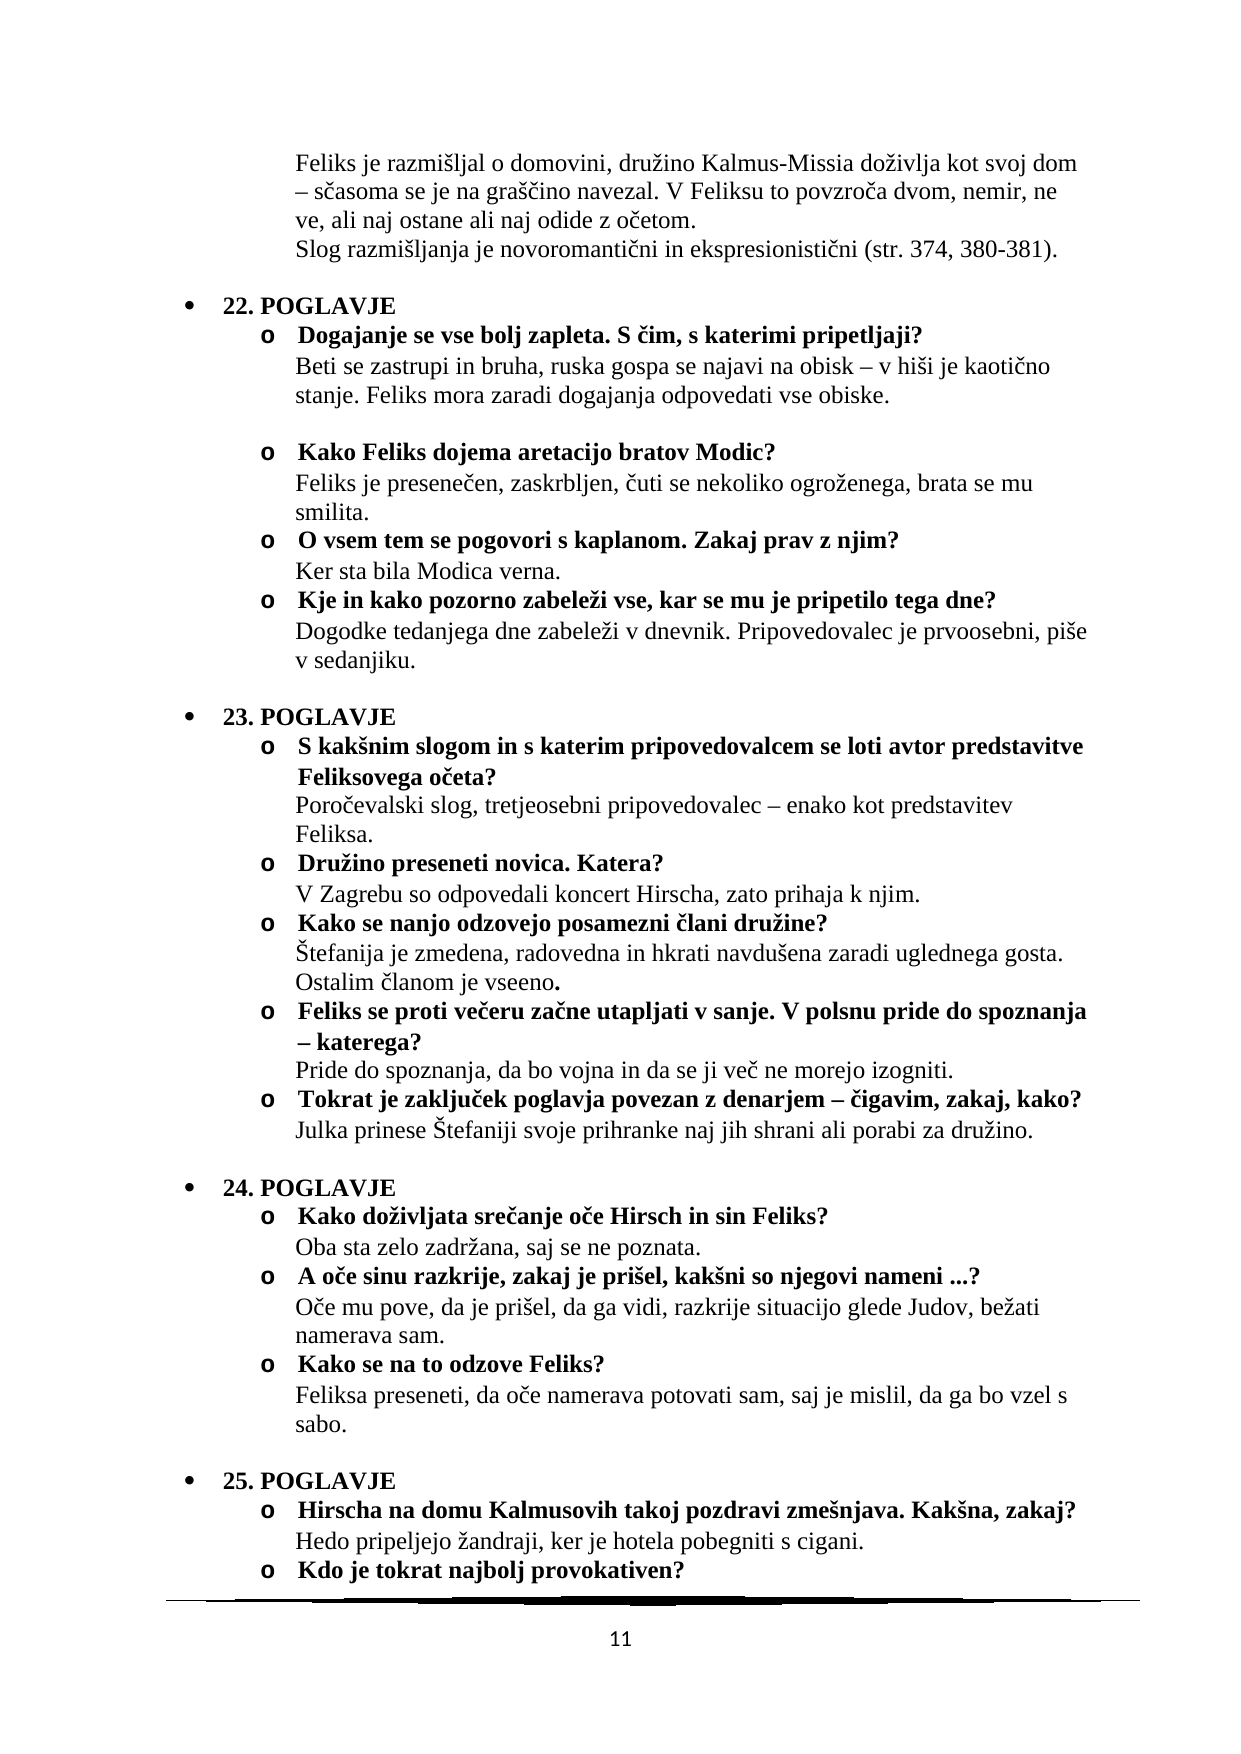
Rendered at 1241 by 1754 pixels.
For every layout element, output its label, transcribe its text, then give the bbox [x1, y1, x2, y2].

text V Zagrebu so odpovedali koncert Hirscha, zato prihaja k njim. [295, 879, 1093, 908]
list Dogajanje se vse bolj zapleta. S čim, s katerimi pripetljaji? [260, 320, 1093, 351]
text Julka prinese Štefaniji svoje prihranke naj jih shrani ali porabi za družino. [295, 1115, 1093, 1144]
list 24. POGLAVJE [185, 1173, 1093, 1201]
list S kakšnim slogom in s katerim pripovedovalcem se loti avtor predstavitve Feliksovega očeta? [260, 731, 1093, 791]
list Kako se nanjo odzovejo posamezni člani družine? [260, 908, 1093, 938]
text Štefanija je zmedena, radovedna in hkrati navdušena zaradi uglednega gosta. Ostalim članom je vseeno. [295, 938, 1093, 996]
list Kako doživljata srečanje oče Hirsch in sin Feliks? [260, 1201, 1093, 1232]
text Feliksa preseneti, da oče namerava potovati sam, saj je mislil, da ga bo vzel s sabo. [295, 1380, 1093, 1438]
text Feliks je razmišljal o domovini, družino Kalmus-Missia doživlja kot svoj dom – sčasoma se je na graščino navezal. V Feliksu to povzroča dvom, nemir, ne ve, ali naj ostane ali naj odide z očetom. [295, 148, 1093, 234]
list O vsem tem se pogovori s kaplanom. Zakaj prav z njim? [260, 526, 1093, 556]
text Ker sta bila Modica verna. [295, 556, 1093, 585]
list Kako Feliks dojema aretacijo bratov Modic? [260, 437, 1093, 468]
text Slog razmišljanja je novoromantični in ekspresionistični (str. 374, 380-381). [295, 234, 1093, 263]
text Hedo pripeljejo žandraji, ker je hotela pobegniti s cigani. [295, 1526, 1093, 1555]
list Kako se na to odzove Feliks? [260, 1349, 1093, 1380]
list Tokrat je zaključek poglavja povezan z denarjem – čigavim, zakaj, kako? [260, 1084, 1093, 1115]
list Družino preseneti novica. Katera? [260, 848, 1093, 879]
list Kje in kako pozorno zabeleži vse, kar se mu je pripetilo tega dne? [260, 585, 1093, 616]
list 22. POGLAVJE [185, 291, 1093, 320]
text Beti se zastrupi in bruha, ruska gospa se najavi na obisk – v hiši je kaotično stanje. Feliks mora zaradi dogajanja odpovedati vse obiske. [295, 351, 1093, 408]
text Pride do spoznanja, da bo vojna in da se ji več ne morejo izogniti. [295, 1056, 1093, 1084]
list Kdo je tokrat najbolj provokativen? [260, 1555, 1093, 1586]
text Oba sta zelo zadržana, saj se ne poznata. [295, 1232, 1093, 1261]
list Feliks se proti večeru začne utapljati v sanje. V polsnu pride do spoznanja – katerega? [260, 996, 1093, 1056]
text Oče mu pove, da je prišel, da ga vidi, razkrije situacijo glede Judov, bežati namerava sam. [295, 1292, 1093, 1349]
list A oče sinu razkrije, zakaj je prišel, kakšni so njegovi nameni ...? [260, 1261, 1093, 1292]
list Hirscha na domu Kalmusovih takoj pozdravi zmešnjava. Kakšna, zakaj? [260, 1495, 1093, 1526]
list 23. POGLAVJE [185, 702, 1093, 731]
text Dogodke tedanjega dne zabeleži v dnevnik. Pripovedovalec je prvoosebni, piše v sedanjiku. [295, 616, 1093, 673]
list 25. POGLAVJE [185, 1466, 1093, 1495]
text Poročevalski slog, tretjeosebni pripovedovalec – enako kot predstavitev Feliksa. [295, 791, 1093, 848]
text Feliks je presenečen, zaskrbljen, čuti se nekoliko ogroženega, brata se mu smilita. [295, 468, 1093, 526]
